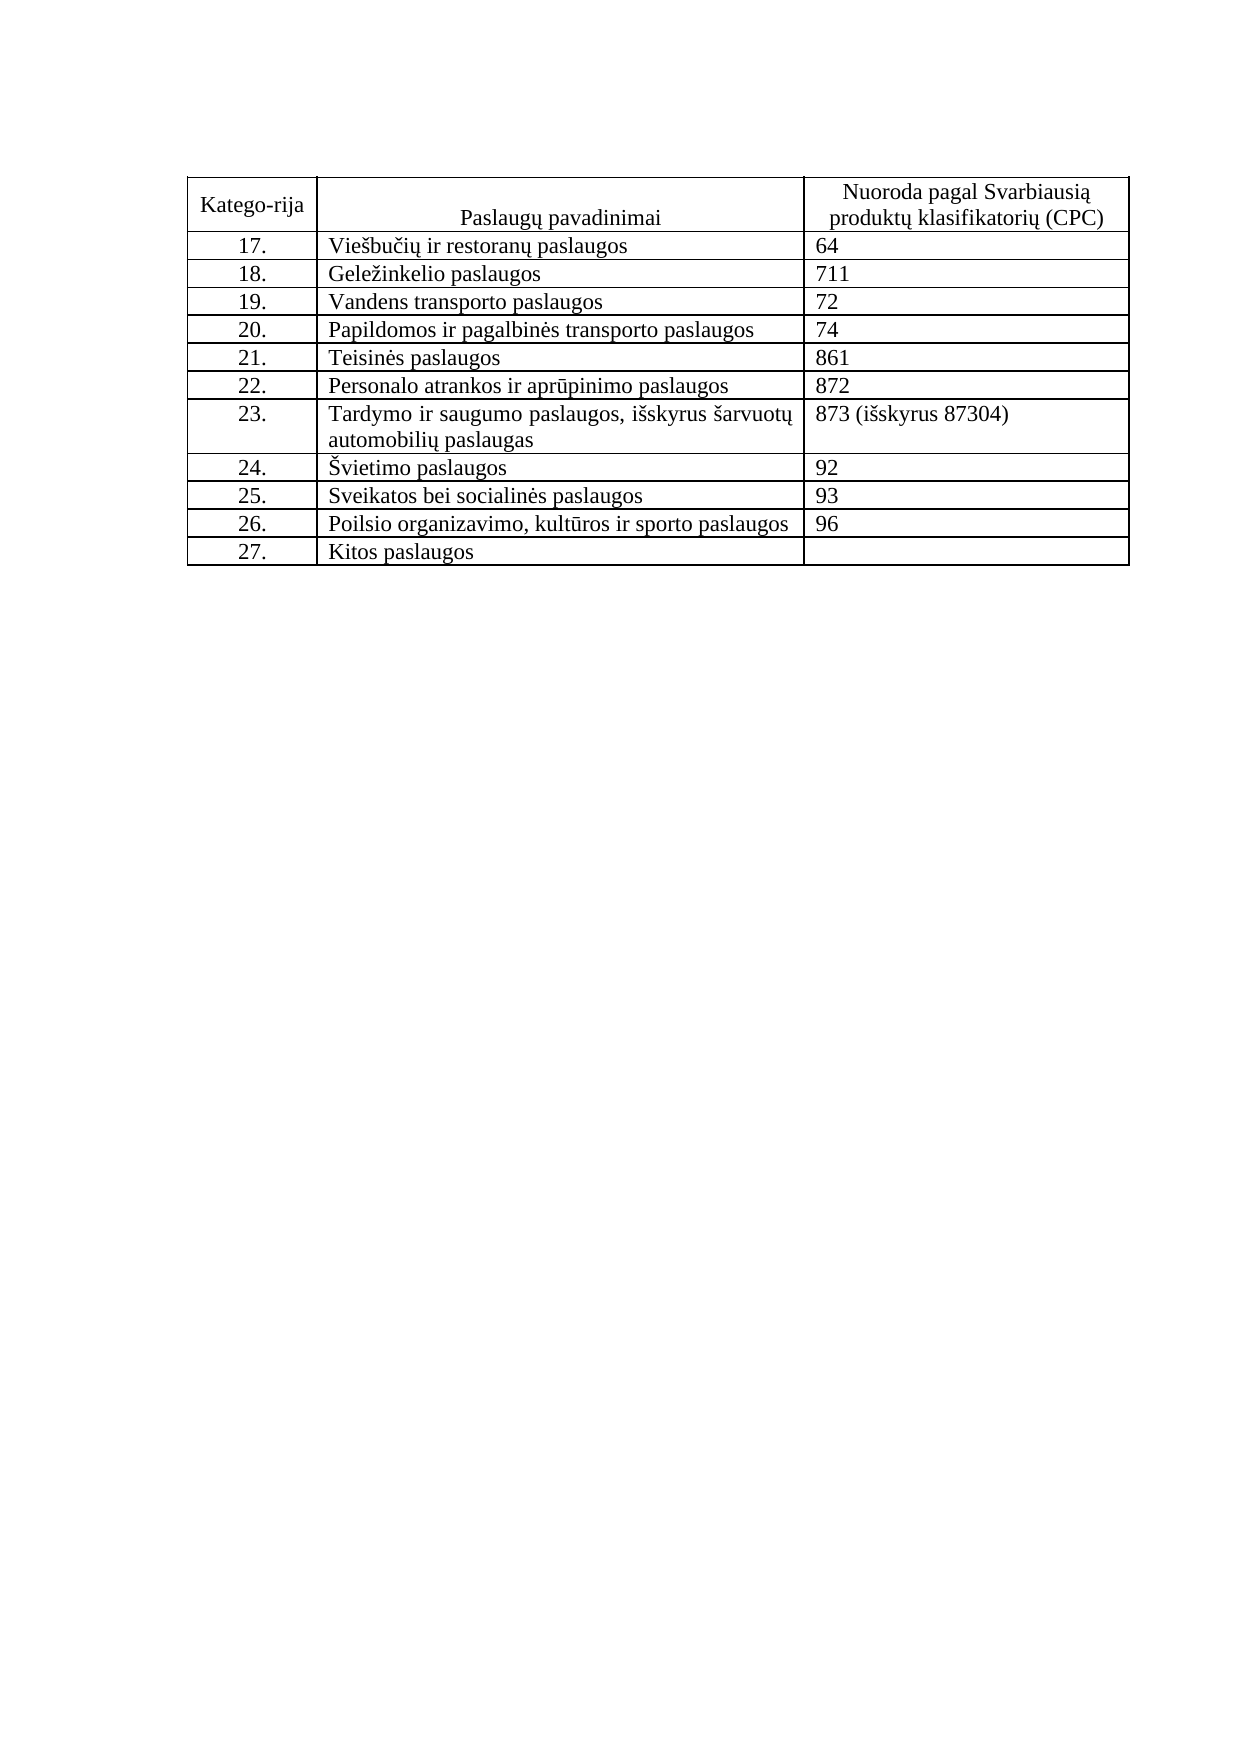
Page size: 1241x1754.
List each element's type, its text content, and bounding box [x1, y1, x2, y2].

table_cell 64 [805, 232, 1128, 258]
table_cell Personalo atrankos ir aprūpinimo paslaugos [318, 372, 803, 398]
table_header Nuoroda pagal Svarbiausią produktų klasifikatorių (CPC) [805, 178, 1128, 231]
table_cell 20. [188, 316, 316, 342]
table_cell 18. [188, 260, 316, 286]
table_cell 872 [805, 372, 1128, 398]
table_cell Papildomos ir pagalbinės transporto paslaugos [318, 316, 803, 342]
table_cell Vandens transporto paslaugos [318, 288, 803, 314]
table_cell 92 [805, 454, 1128, 480]
table_cell 27. [188, 538, 316, 564]
table_cell 93 [805, 482, 1128, 508]
table_cell [805, 538, 1128, 564]
table_cell Tardymo ir saugumo paslaugos, išskyrus šarvuotų automobilių paslaugas [318, 400, 803, 452]
table_cell 22. [188, 372, 316, 398]
table_cell 873 (išskyrus 87304) [805, 400, 1128, 452]
table_cell Geležinkelio paslaugos [318, 260, 803, 286]
table_cell 24. [188, 454, 316, 480]
table_cell 21. [188, 344, 316, 370]
table_cell Poilsio organizavimo, kultūros ir sporto paslaugos [318, 510, 803, 536]
table_cell Sveikatos bei socialinės paslaugos [318, 482, 803, 508]
table_cell Švietimo paslaugos [318, 454, 803, 480]
table_cell 74 [805, 316, 1128, 342]
table_cell Viešbučių ir restoranų paslaugos [318, 232, 803, 258]
table_header Paslaugų pavadinimai [318, 178, 803, 231]
table_cell 26. [188, 510, 316, 536]
table_cell Teisinės paslaugos [318, 344, 803, 370]
table_cell 72 [805, 288, 1128, 314]
table_cell 17. [188, 232, 316, 258]
table_cell 711 [805, 260, 1128, 286]
table_cell 861 [805, 344, 1128, 370]
table_cell 23. [188, 400, 316, 452]
table_cell 25. [188, 482, 316, 508]
table_header Katego-rija [188, 178, 316, 231]
table_cell 96 [805, 510, 1128, 536]
table_cell 19. [188, 288, 316, 314]
table_cell Kitos paslaugos [318, 538, 803, 564]
